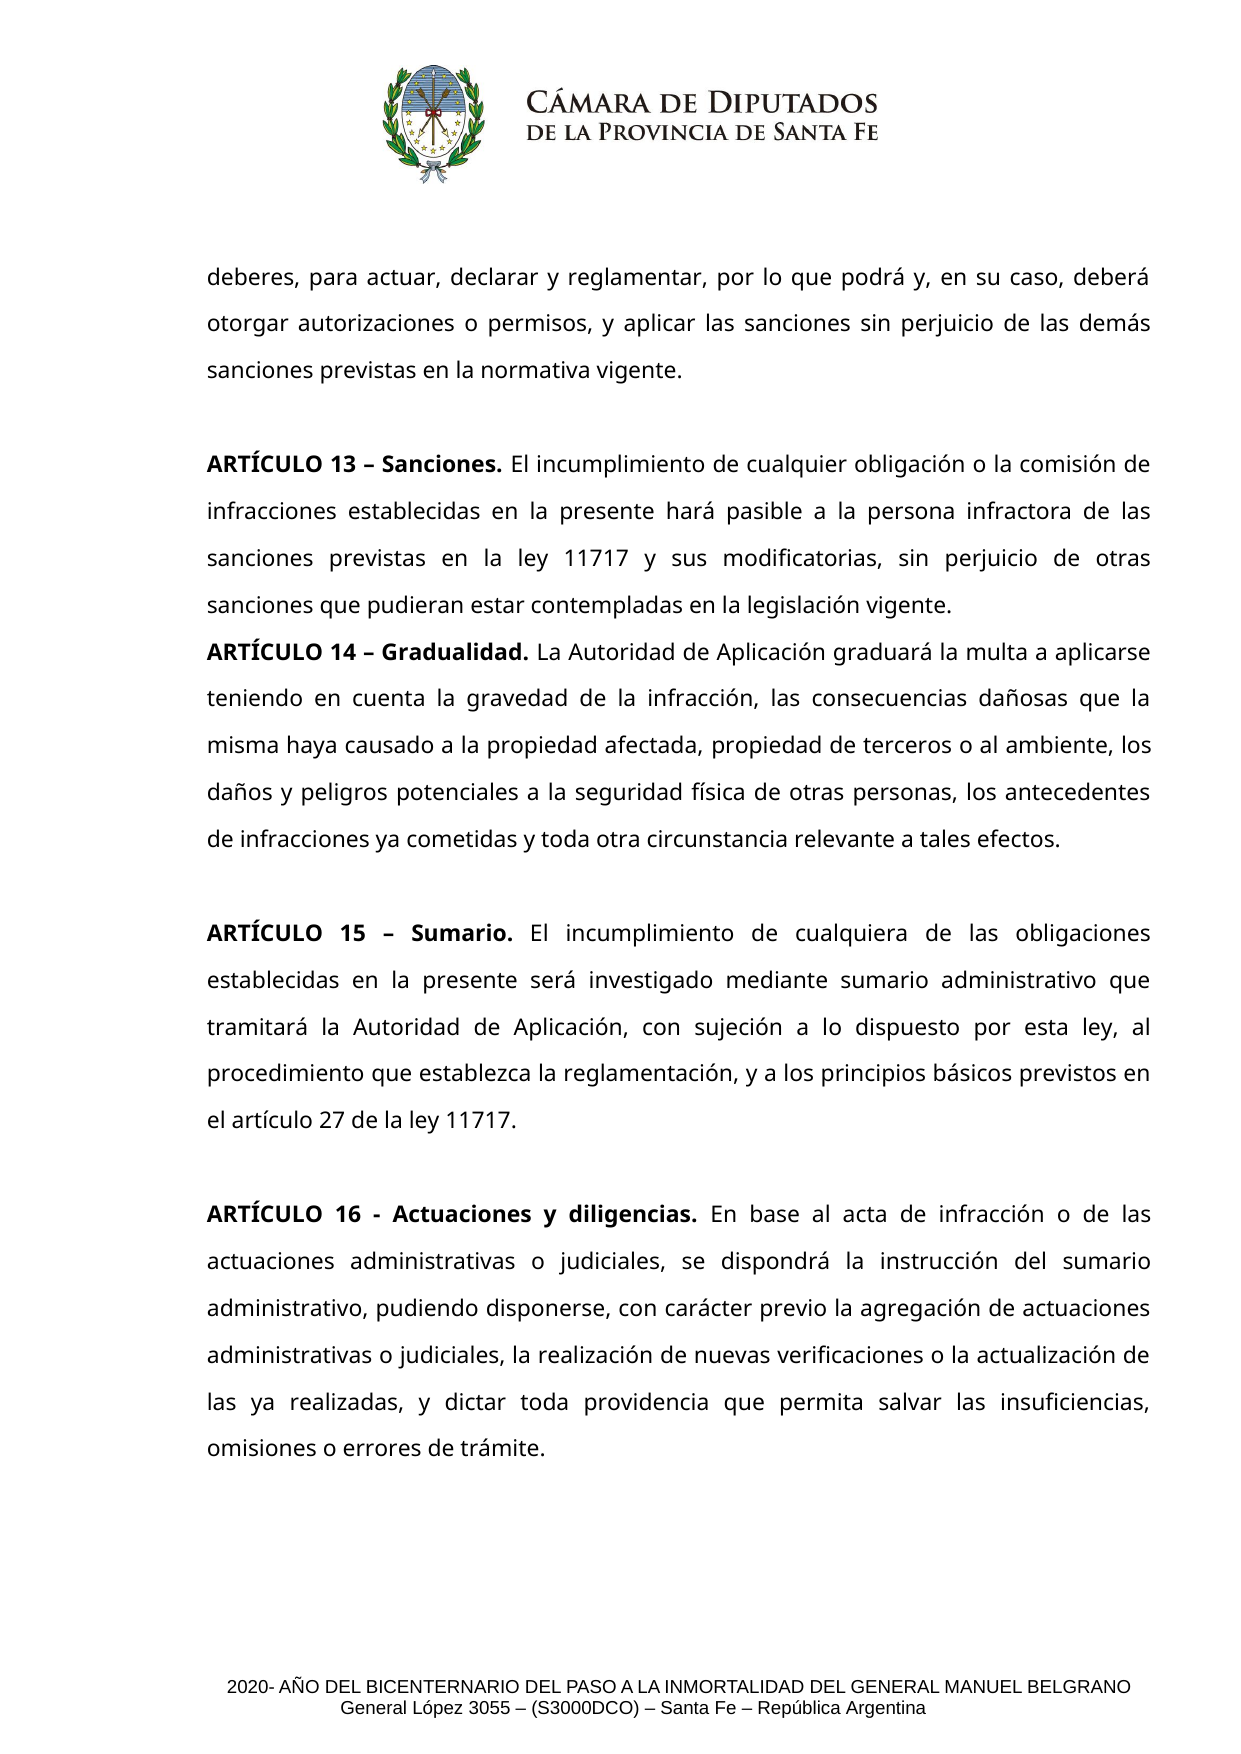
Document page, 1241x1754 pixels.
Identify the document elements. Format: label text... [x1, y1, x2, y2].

text ARTÍCULO 15 – Sumario. El incumplimiento de cualquiera de las obligaciones establecidas en la presente será investigado mediante sumario administrativo que tramitará la Autoridad de Aplicación, con sujeción a lo dispuesto por esta ley, al procedimiento que establezca la reglamentación, y a los principios básicos previstos en el artículo 27 de la ley 11717. [207, 917, 1152, 1135]
text ARTÍCULO 16 - Actuaciones y diligencias. En base al acta de infracción o de las actuaciones administrativas o judiciales, se dispondrá la instrucción del sumario administrativo, pudiendo disponerse, con carácter previo la agregación de actuaciones administrativas o judiciales, la realización de nuevas verificaciones o la actualización de las ya realizadas, y dictar toda providencia que permita salvar las insuficiencias, omisiones o errores de trámite. [207, 1198, 1152, 1463]
text ARTÍCULO 13 – Sanciones. El incumplimiento de cualquier obligación o la comisión de infracciones establecidas en la presente hará pasible a la persona infractora de las sanciones previstas en la ley 11717 y sus modificatorias, sin perjuicio de otras sanciones que pudieran estar contempladas en la legislación vigente. [207, 448, 1152, 620]
text deberes, para actuar, declarar y reglamentar, por lo que podrá y, en su caso, deberá otorgar autorizaciones o permisos, y aplicar las sanciones sin perjuicio de las demás sanciones previstas en la normativa vigente. [207, 260, 1152, 385]
picture [382, 65, 878, 188]
text ARTÍCULO 14 – Gradualidad. La Autoridad de Aplicación graduará la multa a aplicarse teniendo en cuenta la gravedad de la infracción, las consecuencias dañosas que la misma haya causado a la propiedad afectada, propiedad de terceros o al ambiente, los daños y peligros potenciales a la seguridad física de otras personas, los antecedentes de infracciones ya cometidas y toda otra circunstancia relevante a tales efectos. [207, 635, 1152, 854]
